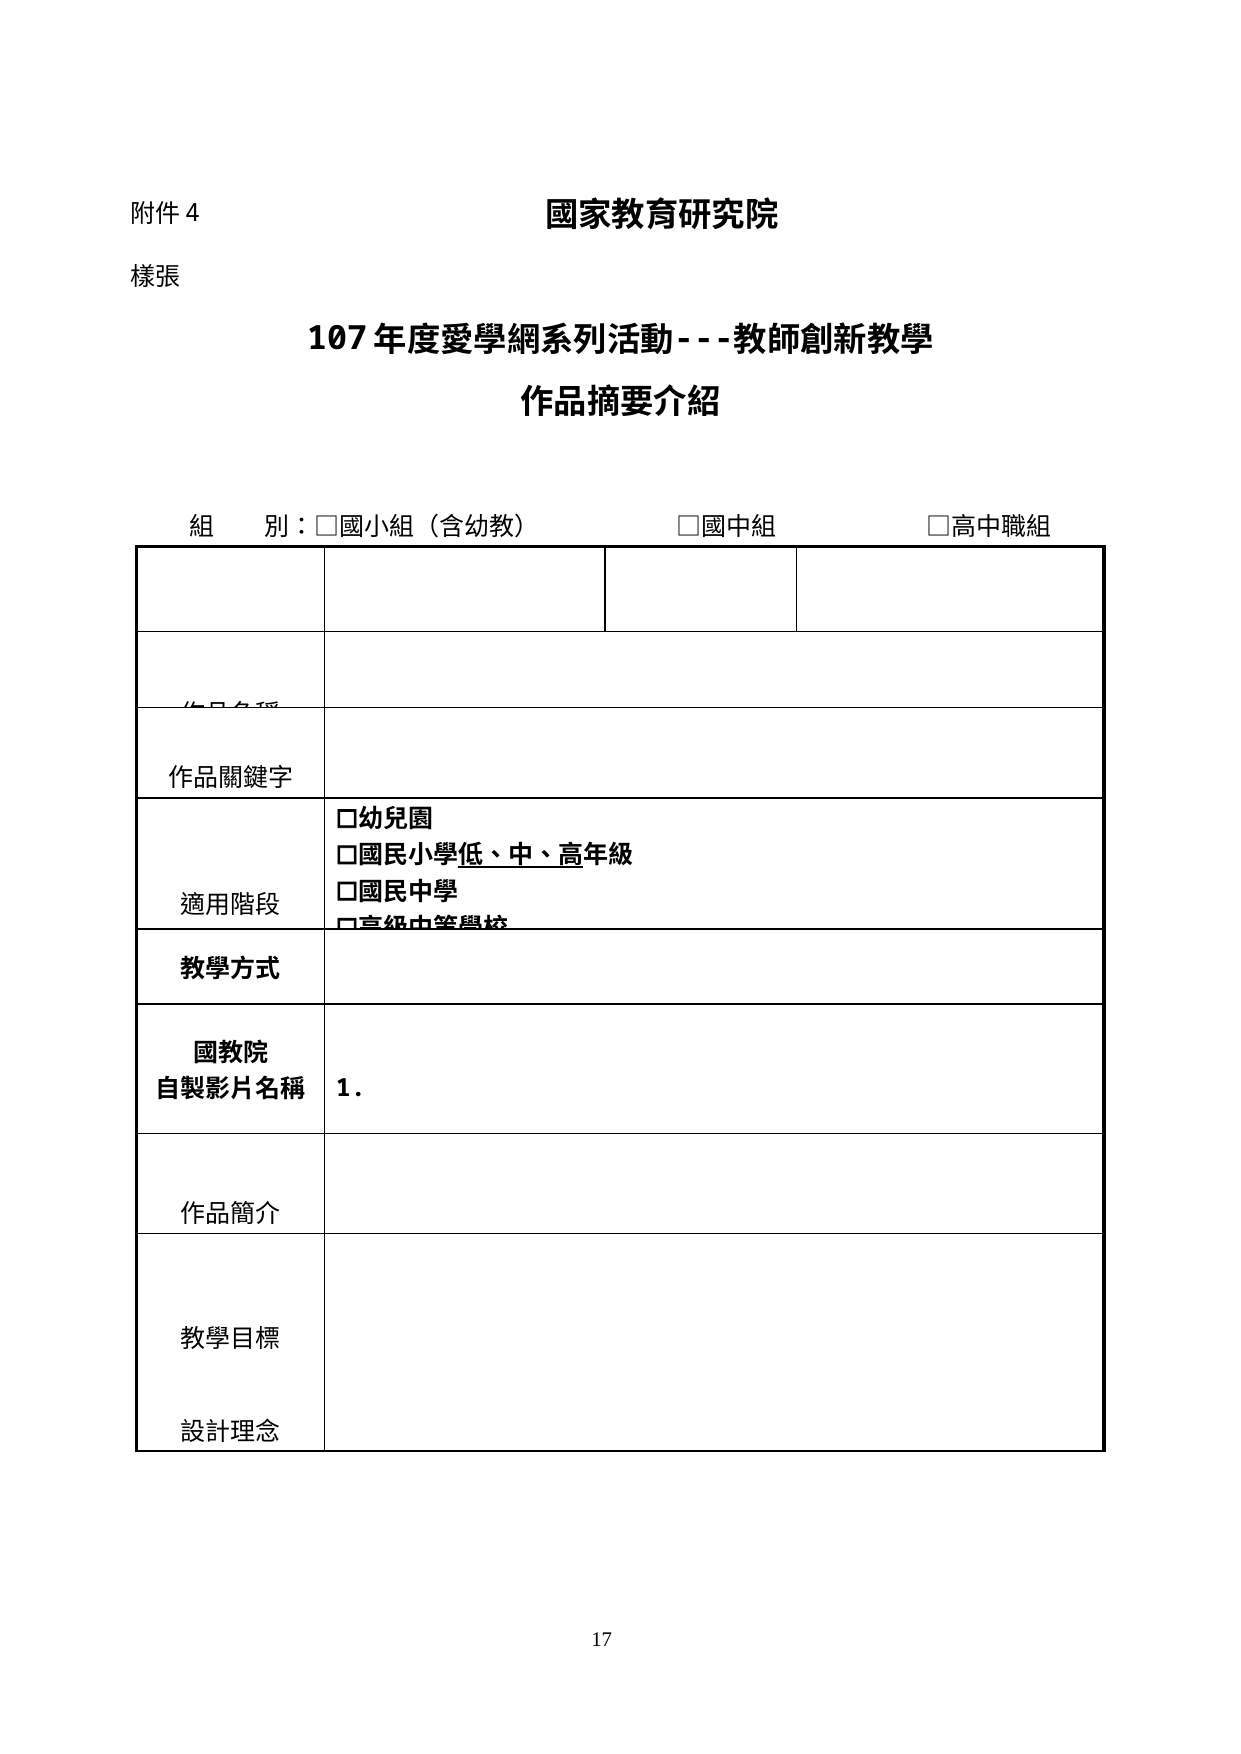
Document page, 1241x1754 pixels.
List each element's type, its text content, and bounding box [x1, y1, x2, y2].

table_cell 1. 2. 3. [325, 1005, 1102, 1133]
table_cell 教案設計(請填寫附件1) 數位媒體製作教材設計(請填寫附件2) [325, 930, 1102, 1003]
table_header [797, 548, 1102, 631]
table_cell 作品關鍵字 (3-5個) [138, 708, 324, 797]
text 附件4 國家教育研究院 樣張 [130, 170, 1110, 295]
table_cell 國教院 自製影片名稱 [138, 1005, 324, 1133]
table_cell 教學目標 設計理念 [138, 1234, 324, 1450]
table_header [325, 548, 604, 631]
table_header 學習領域 [138, 548, 324, 631]
table_cell 教學方式 [138, 930, 324, 1003]
table_cell 作品名稱 [138, 632, 324, 706]
table_cell 作品簡介 [138, 1134, 324, 1233]
table_cell [325, 632, 1102, 706]
table_cell [325, 1234, 1102, 1450]
table_cell 幼兒園 國民小學低、中、高年級 國民中學 高級中等學校 [325, 799, 1102, 928]
table_header 作者姓名 [606, 548, 796, 631]
table_cell 適用階段 [138, 799, 324, 928]
text 組 別：□國小組（含幼教） □國中組 □高中職組 [130, 483, 1110, 545]
text 107年度愛學網系列活動---教師創新教學 [130, 295, 1110, 358]
text 作品摘要介紹 [130, 358, 1110, 420]
table_cell [325, 1134, 1102, 1233]
table_cell [325, 708, 1102, 797]
